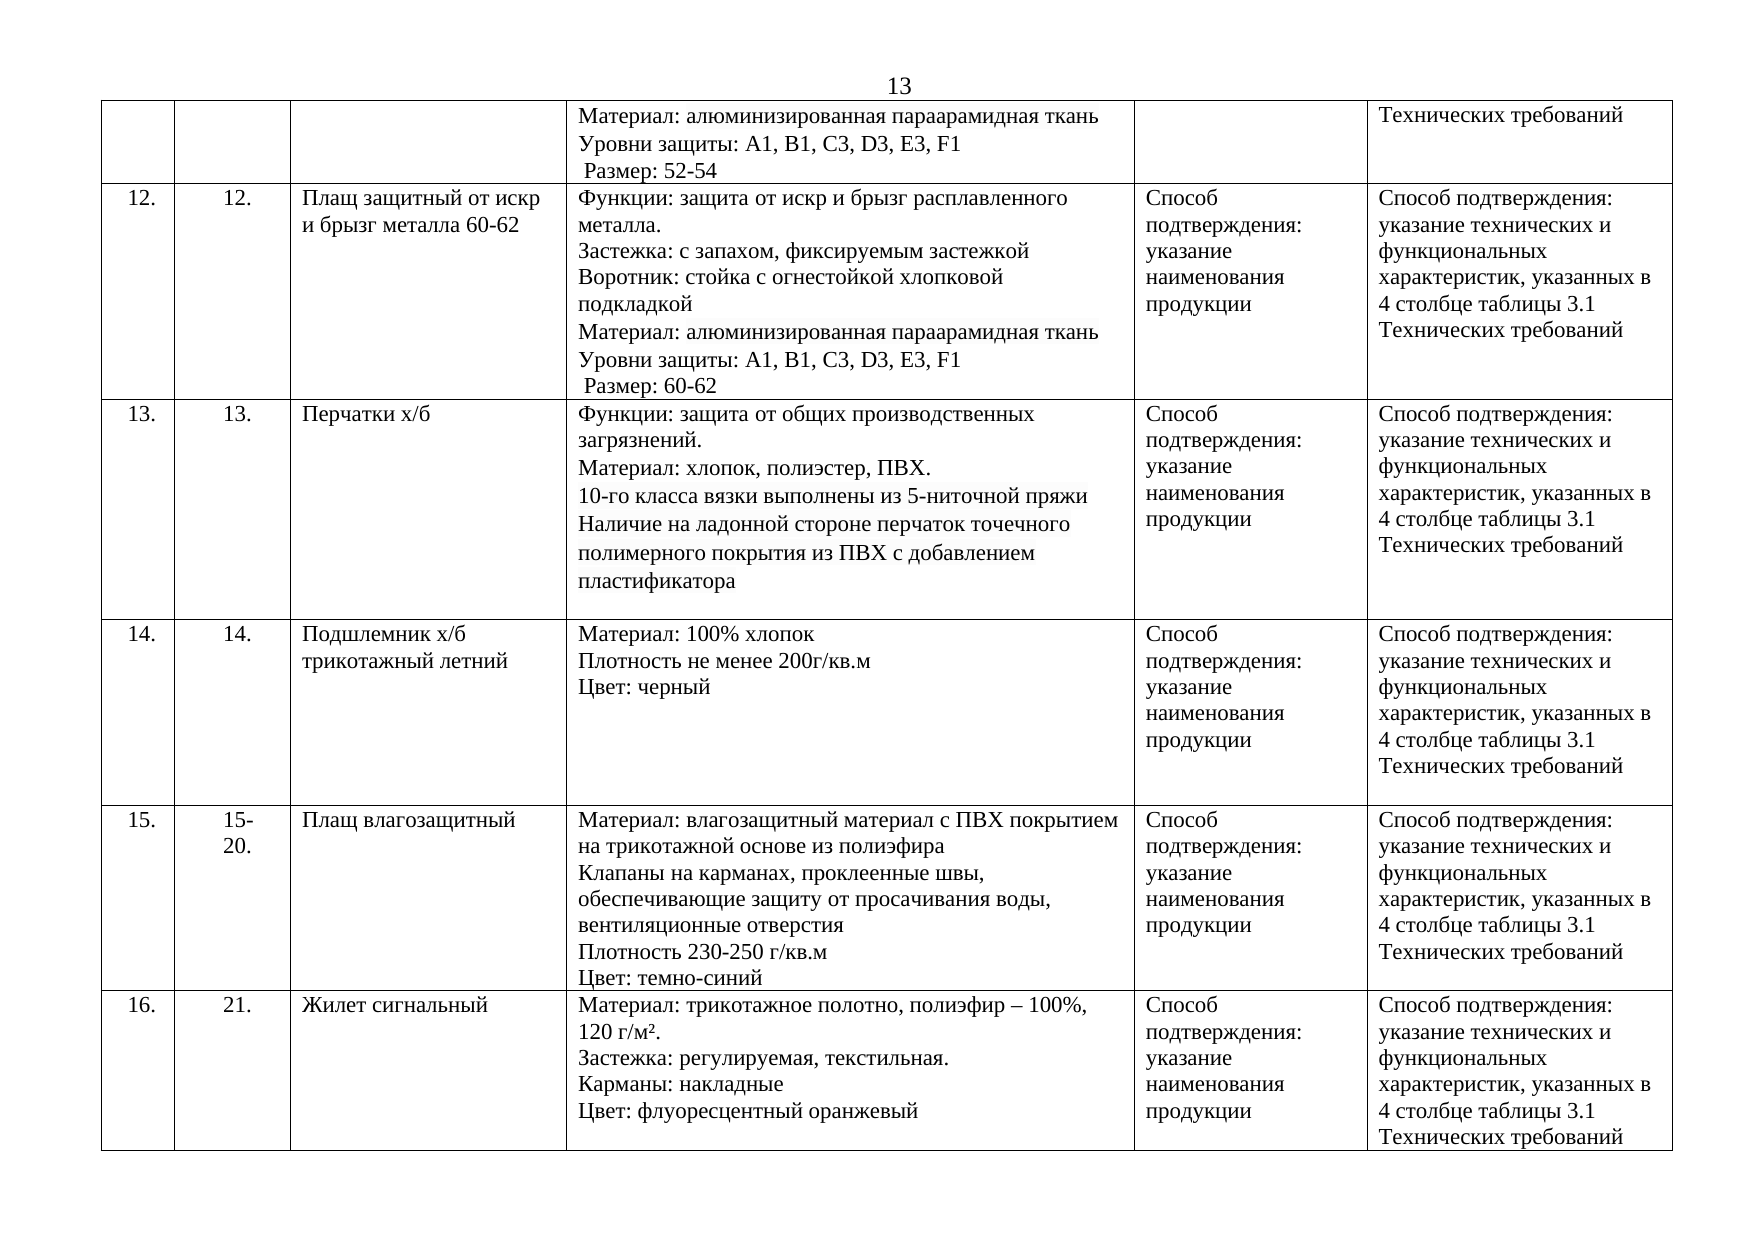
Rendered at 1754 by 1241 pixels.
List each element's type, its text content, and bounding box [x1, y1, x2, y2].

table_cell [1673, 805, 1697, 990]
table_cell Материал: влагозащитный материал с ПВХ покрытием на трикотажной основе из полиэфира Клапаны на карманах, проклеенные швы, обеспечивающие защиту от просачивания воды, вентиляционные отверстия Плотность 230-250 г/кв.м Цвет: темно-синий [567, 806, 1134, 990]
table_cell Материал: 100% хлопок Плотность не менее 200г/кв.м Цвет: черный [567, 620, 1134, 805]
table_cell Функции: защита от общих производственных загрязнений. Материал: хлопок, полиэстер, ПВХ. 10-го класса вязки выполнены из 5-ниточной пряжи Наличие на ладонной стороне перчаток точечного полимерного покрытия из ПВХ с добавлением пластификатора [567, 400, 1134, 619]
table_cell Способ подтверждения: указание наименования продукции [1135, 806, 1367, 990]
table_cell [1135, 101, 1367, 183]
table_cell Способ подтверждения: указание технических и функциональных характеристик, указанных в 4 столбце таблицы 3.1 Технических требований [1368, 806, 1672, 990]
table_cell [1673, 990, 1697, 1149]
table_cell Подшлемник х/б трикотажный летний [291, 620, 566, 805]
table_cell Способ подтверждения: указание наименования продукции [1135, 400, 1367, 619]
table_cell [291, 101, 566, 183]
table_cell 15-20. [175, 806, 290, 990]
table_cell Способ подтверждения: указание технических и функциональных характеристик, указанных в 4 столбце таблицы 3.1 Технических требований [1368, 620, 1672, 805]
table_cell Способ подтверждения: указание технических и функциональных характеристик, указанных в 4 столбце таблицы 3.1 Технических требований [1368, 400, 1672, 619]
table_cell [102, 184, 174, 399]
table_cell [102, 400, 174, 619]
table_cell Способ подтверждения: указание наименования продукции [1135, 991, 1367, 1149]
table_cell [102, 620, 174, 805]
table_cell Технических требований [1368, 101, 1672, 183]
table_cell [102, 101, 174, 183]
table_cell 12. [175, 184, 290, 399]
table_cell Плащ защитный от искр и брызг металла 60-62 [291, 184, 566, 399]
table_cell Способ подтверждения: указание технических и функциональных характеристик, указанных в 4 столбце таблицы 3.1 Технических требований [1368, 184, 1672, 399]
table_cell [102, 991, 174, 1149]
table_cell Плащ влагозащитный [291, 806, 566, 990]
table_cell Жилет сигнальный [291, 991, 566, 1149]
table_cell Способ подтверждения: указание технических и функциональных характеристик, указанных в 4 столбце таблицы 3.1 Технических требований [1368, 991, 1672, 1149]
table_cell [102, 806, 174, 990]
table_cell Способ подтверждения: указание наименования продукции [1135, 620, 1367, 805]
table_cell Функции: защита от искр и брызг расплавленного металла. Застежка: с запахом, фиксируемым застежкой Воротник: стойка с огнестойкой хлопковой подкладкой Материал: алюминизированная параарамидная ткань Уровни защиты: A1, B1, C3, D3, E3, F1 Размер: 60-62 [567, 184, 1134, 399]
table_cell [1673, 183, 1697, 399]
table_cell Способ подтверждения: указание наименования продукции [1135, 184, 1367, 399]
table_cell [175, 101, 290, 183]
table_cell [1673, 399, 1697, 619]
table_cell 14. [175, 620, 290, 805]
table_cell [1673, 619, 1697, 805]
table_cell [1673, 100, 1697, 183]
table_cell 21. [175, 991, 290, 1149]
table_cell Перчатки х/б [291, 400, 566, 619]
table_cell Материал: алюминизированная параарамидная ткань Уровни защиты: A1, B1, C3, D3, E3, F1 Размер: 52-54 [567, 101, 1134, 183]
table_cell Материал: трикотажное полотно, полиэфир – 100%, 120 г/м². Застежка: регулируемая, текстильная. Карманы: накладные Цвет: флуоресцентный оранжевый [567, 991, 1134, 1149]
table_cell 13. [175, 400, 290, 619]
